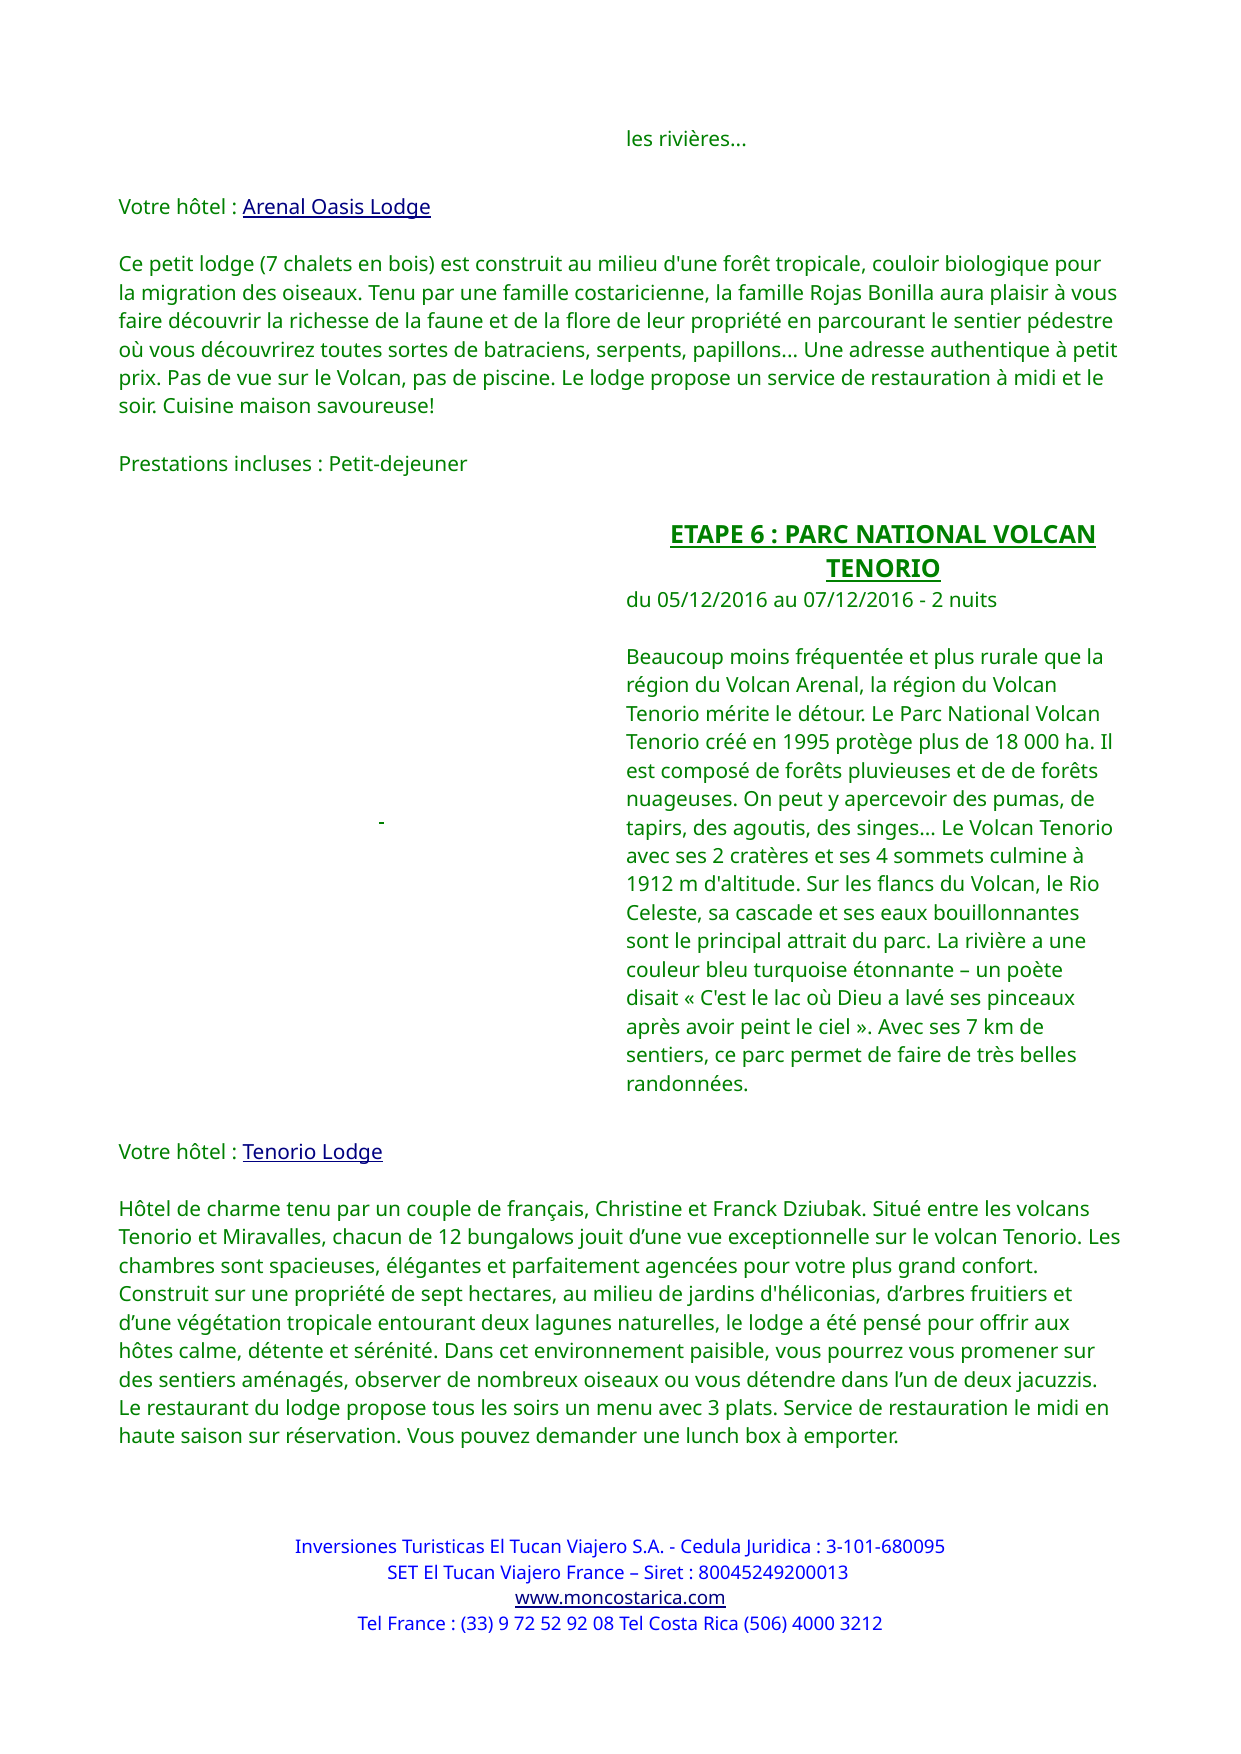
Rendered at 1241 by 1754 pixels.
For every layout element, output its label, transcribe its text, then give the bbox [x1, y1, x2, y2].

table_header ETAPE 6 : PARC NATIONAL VOLCAN TENORIO du 05/12/2016 au 07/12/2016 - 2 nuits Beaucoup moins fréquentée et plus rurale que la région du Volcan Arenal, la région du Volcan Tenorio mérite le détour. Le Parc National Volcan Tenorio créé en 1995 protège plus de 18 000 ha. Il est composé de forêts pluvieuses et de de forêts nuageuses. On peut y apercevoir des pumas, de tapirs, des agoutis, des singes... Le Volcan Tenorio avec ses 2 cratères et ses 4 sommets culmine à 1912 m d'altitude. Sur les flancs du Volcan, le Rio Celeste, sa cascade et ses eaux bouillonnantes sont le principal attrait du parc. La rivière a une couleur bleu turquoise étonnante – un poète disait « C'est le lac où Dieu a lavé ses pinceaux après avoir peint le ciel ». Avec ses 7 km de sentiers, ce parc permet de faire de très belles randonnées. [620, 511, 1122, 1103]
text Prestations incluses : Petit-dejeuner [118, 449, 1122, 477]
table_header [118, 118, 620, 158]
text Votre hôtel : Tenorio Lodge [118, 1137, 1122, 1165]
text Votre hôtel : Arenal Oasis Lodge [118, 192, 1122, 221]
table_header [118, 511, 620, 1103]
text Hôtel de charme tenu par un couple de français, Christine et Franck Dziubak. Situé entre les volcans Tenorio et Miravalles, chacun de 12 bungalows jouit d’une vue exceptionnelle sur le volcan Tenorio. Les chambres sont spacieuses, élégantes et parfaitement agencées pour votre plus grand confort. Construit sur une propriété de sept hectares, au milieu de jardins d'héliconias, d’arbres fruitiers et d’une végétation tropicale entourant deux lagunes naturelles, le lodge a été pensé pour offrir aux hôtes calme, détente et sérénité. Dans cet environnement paisible, vous pourrez vous promener sur des sentiers aménagés, observer de nombreux oiseaux ou vous détendre dans l’un de deux jacuzzis. Le restaurant du lodge propose tous les soirs un menu avec 3 plats. Service de restauration le midi en haute saison sur réservation. Vous pouvez demander une lunch box à emporter. [118, 1194, 1122, 1450]
text Ce petit lodge (7 chalets en bois) est construit au milieu d'une forêt tropicale, couloir biologique pour la migration des oiseaux. Tenu par une famille costaricienne, la famille Rojas Bonilla aura plaisir à vous faire découvrir la richesse de la faune et de la flore de leur propriété en parcourant le sentier pédestre où vous découvrirez toutes sortes de batraciens, serpents, papillons... Une adresse authentique à petit prix. Pas de vue sur le Volcan, pas de piscine. Le lodge propose un service de restauration à midi et le soir. Cuisine maison savoureuse! [118, 249, 1122, 420]
table_header les rivières... [620, 118, 1122, 158]
